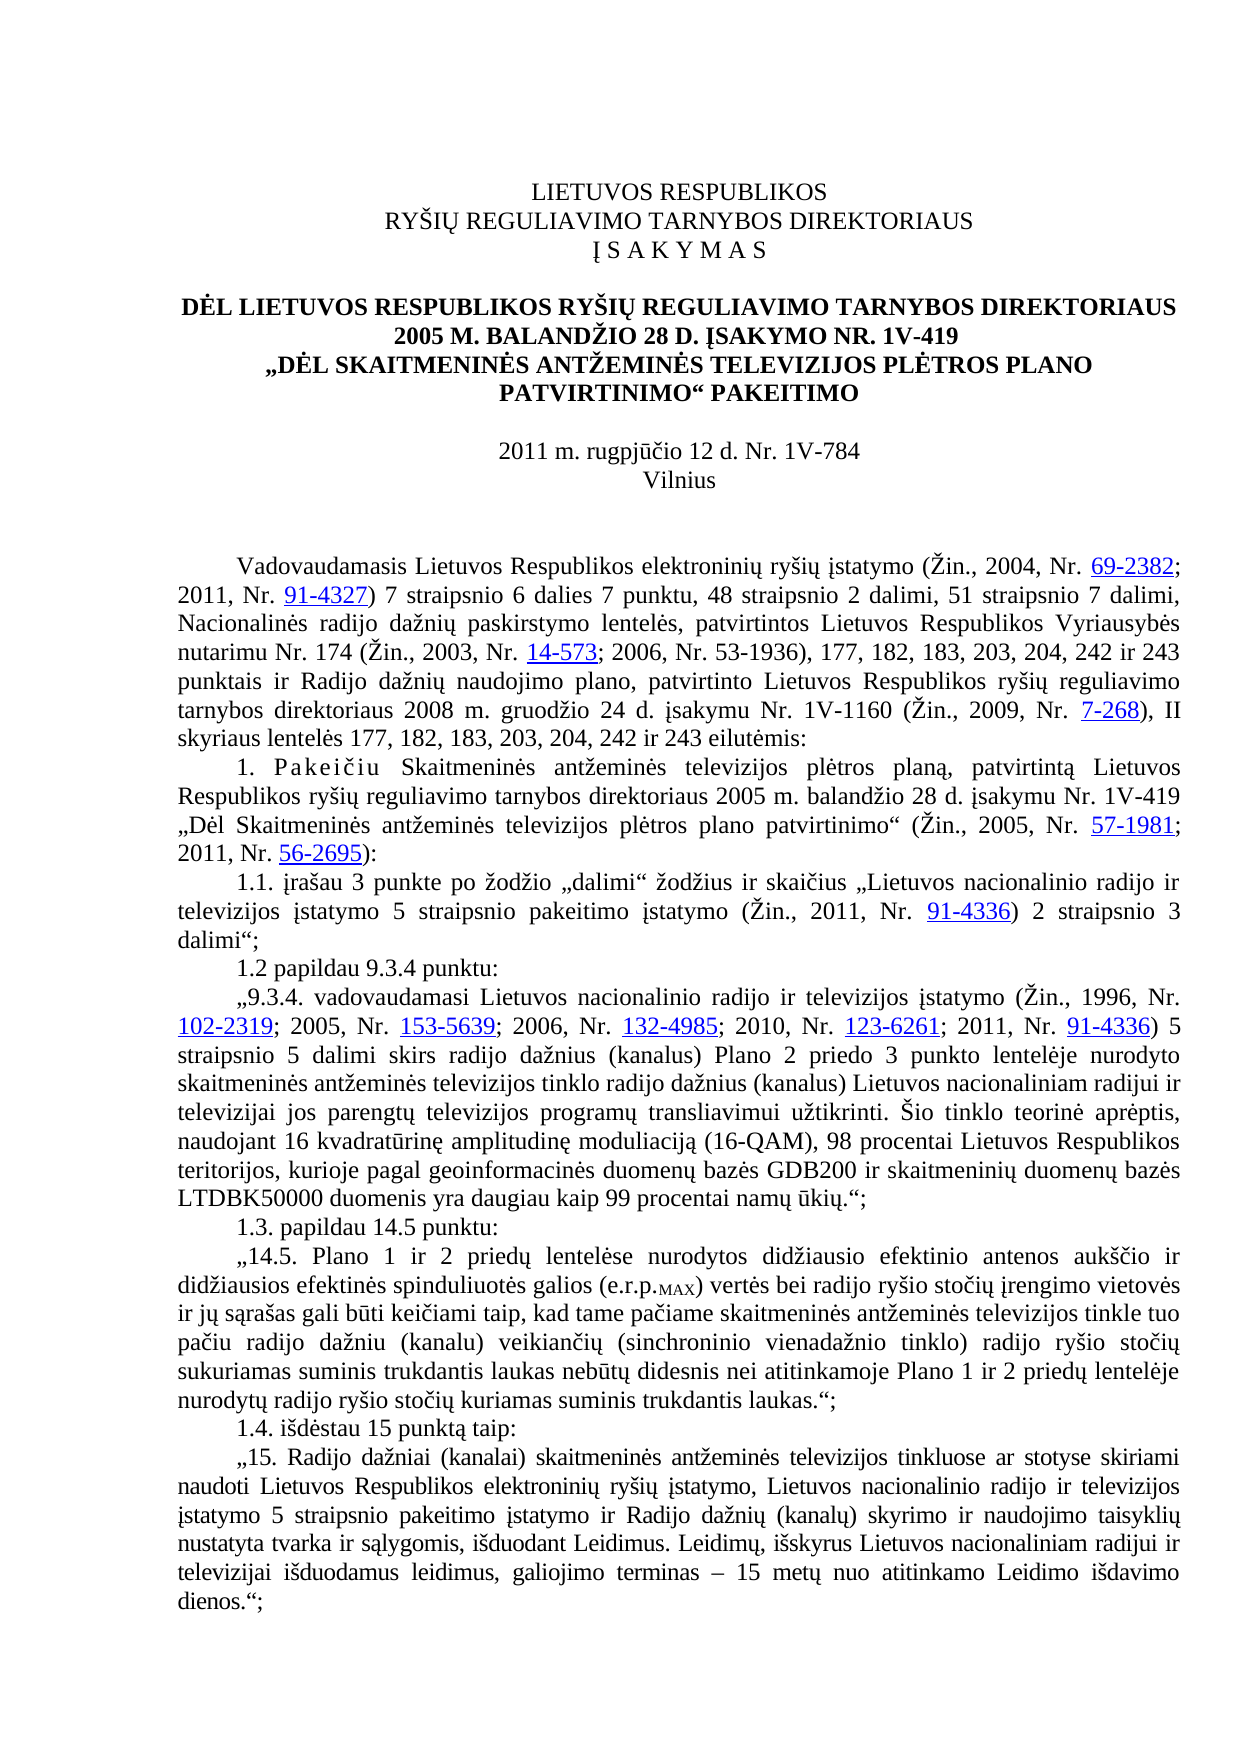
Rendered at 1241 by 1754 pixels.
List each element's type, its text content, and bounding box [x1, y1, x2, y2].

text RYŠIŲ REGULIAVIMO TARNYBOS DIREKTORIAUS [177, 206, 1181, 235]
text 1. Pakeičiu Skaitmeninės antžeminės televizijos plėtros planą, patvirtintą Lietuvos Respublikos ryšių reguliavimo tarnybos direktoriaus 2005 m. balandžio 28 d. įsakymu Nr. 1V-419 „Dėl Skaitmeninės antžeminės televizijos plėtros plano patvirtinimo“ (Žin., 2005, Nr. 57-1981; 2011, Nr. 56-2695): [177, 752, 1181, 867]
text 1.2 papildau 9.3.4 punktu: [177, 953, 1181, 982]
text „9.3.4. vadovaudamasi Lietuvos nacionalinio radijo ir televizijos įstatymo (Žin., 1996, Nr. 102-2319; 2005, Nr. 153-5639; 2006, Nr. 132-4985; 2010, Nr. 123-6261; 2011, Nr. 91-4336) 5 straipsnio 5 dalimi skirs radijo dažnius (kanalus) Plano 2 priedo 3 punkto lentelėje nurodyto skaitmeninės antžeminės televizijos tinklo radijo dažnius (kanalus) Lietuvos nacionaliniam radijui ir televizijai jos parengtų televizijos programų transliavimui užtikrinti. Šio tinklo teorinė aprėptis, naudojant 16 kvadratūrinę amplitudinę moduliaciją (16-QAM), 98 procentai Lietuvos Respublikos teritorijos, kurioje pagal geoinformacinės duomenų bazės GDB200 ir skaitmeninių duomenų bazės LTDBK50000 duomenis yra daugiau kaip 99 procentai namų ūkių.“; [177, 982, 1181, 1212]
text LIETUVOS RESPUBLIKOS [177, 177, 1181, 206]
text 1.3. papildau 14.5 punktu: [177, 1212, 1181, 1241]
text 1.1. įrašau 3 punkte po žodžio „dalimi“ žodžius ir skaičius „Lietuvos nacionalinio radijo ir televizijos įstatymo 5 straipsnio pakeitimo įstatymo (Žin., 2011, Nr. 91-4336) 2 straipsnio 3 dalimi“; [177, 867, 1181, 953]
text 1.4. išdėstau 15 punktą taip: [177, 1413, 1181, 1442]
text 2011 m. rugpjūčio 12 d. Nr. 1V-784 [177, 436, 1181, 465]
text „15. Radijo dažniai (kanalai) skaitmeninės antžeminės televizijos tinkluose ar stotyse skiriami naudoti Lietuvos Respublikos elektroninių ryšių įstatymo, Lietuvos nacionalinio radijo ir televizijos įstatymo 5 straipsnio pakeitimo įstatymo ir Radijo dažnių (kanalų) skyrimo ir naudojimo taisyklių nustatyta tvarka ir sąlygomis, išduodant Leidimus. Leidimų, išskyrus Lietuvos nacionaliniam radijui ir televizijai išduodamus leidimus, galiojimo terminas – 15 metų nuo atitinkamo Leidimo išdavimo dienos.“; [177, 1442, 1181, 1615]
text DĖL LIETUVOS RESPUBLIKOS RYŠIŲ REGULIAVIMO TARNYBOS DIREKTORIAUS 2005 M. BALANDŽIO 28 D. ĮSAKYMO Nr. 1V-419 „Dėl SKAITMENINĖS ANTŽEMINĖS TELEVIZIJOS PLĖTROS PLANO PATVIRTINIMO“ PAKEITIMO [177, 292, 1181, 407]
text Vilnius [177, 465, 1181, 493]
text „14.5. Plano 1 ir 2 priedų lentelėse nurodytos didžiausio efektinio antenos aukščio ir didžiausios efektinės spinduliuotės galios (e.r.p.MAX) vertės bei radijo ryšio stočių įrengimo vietovės ir jų sąrašas gali būti keičiami taip, kad tame pačiame skaitmeninės antžeminės televizijos tinkle tuo pačiu radijo dažniu (kanalu) veikiančių (sinchroninio vienadažnio tinklo) radijo ryšio stočių sukuriamas suminis trukdantis laukas nebūtų didesnis nei atitinkamoje Plano 1 ir 2 priedų lentelėje nurodytų radijo ryšio stočių kuriamas suminis trukdantis laukas.“; [177, 1241, 1181, 1413]
text Į S A K Y M A S [177, 235, 1181, 263]
text Vadovaudamasis Lietuvos Respublikos elektroninių ryšių įstatymo (Žin., 2004, Nr. 69-2382; 2011, Nr. 91-4327) 7 straipsnio 6 dalies 7 punktu, 48 straipsnio 2 dalimi, 51 straipsnio 7 dalimi, Nacionalinės radijo dažnių paskirstymo lentelės, patvirtintos Lietuvos Respublikos Vyriausybės nutarimu Nr. 174 (Žin., 2003, Nr. 14-573; 2006, Nr. 53-1936), 177, 182, 183, 203, 204, 242 ir 243 punktais ir Radijo dažnių naudojimo plano, patvirtinto Lietuvos Respublikos ryšių reguliavimo tarnybos direktoriaus 2008 m. gruodžio 24 d. įsakymu Nr. 1V-1160 (Žin., 2009, Nr. 7-268), II skyriaus lentelės 177, 182, 183, 203, 204, 242 ir 243 eilutėmis: [177, 551, 1181, 752]
